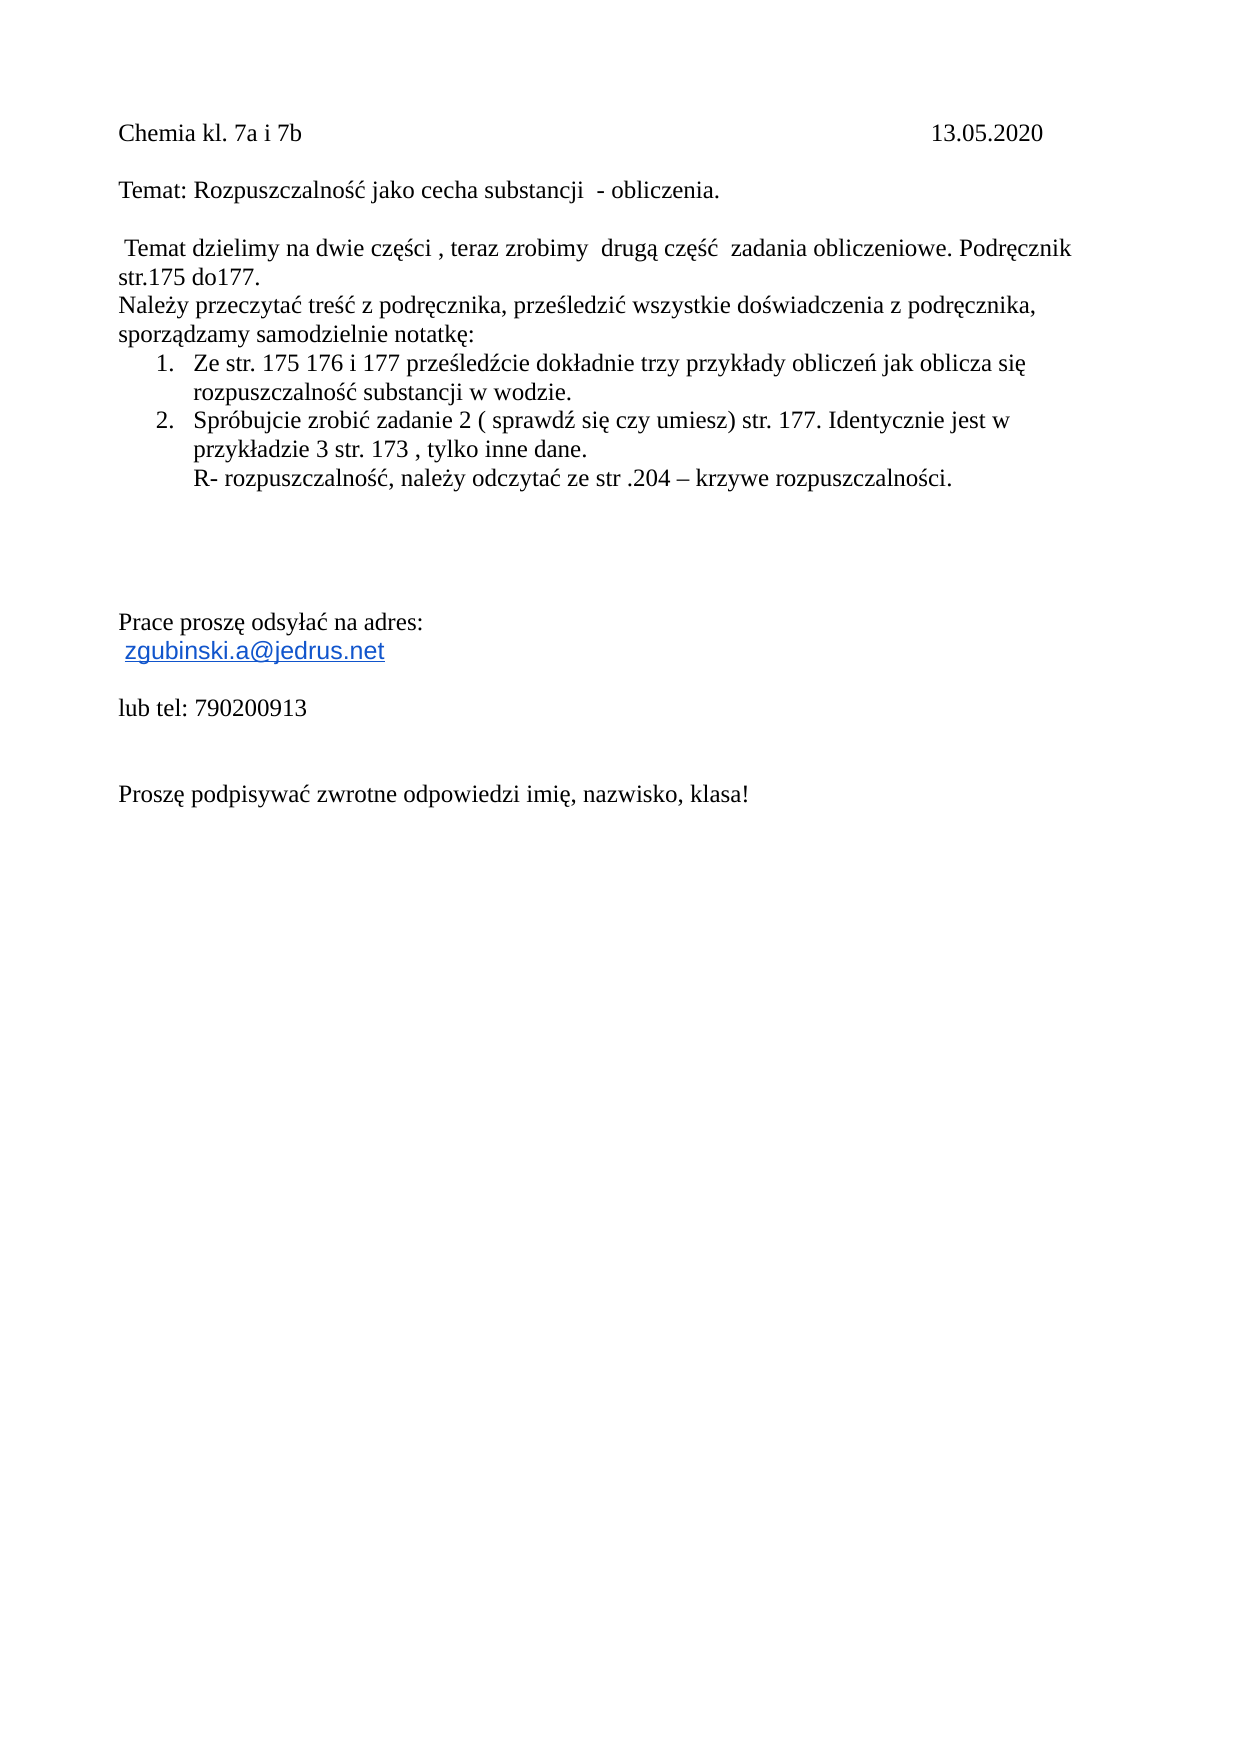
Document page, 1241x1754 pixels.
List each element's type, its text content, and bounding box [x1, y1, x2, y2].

text Temat: Rozpuszczalność jako cecha substancji - obliczenia. [118, 176, 1122, 204]
text Należy przeczytać treść z podręcznika, prześledzić wszystkie doświadczenia z podręcznika, sporządzamy samodzielnie notatkę: [118, 291, 1122, 348]
text Prace proszę odsyłać na adres: [118, 607, 1122, 636]
list Ze str. 175 176 i 177 prześledźcie dokładnie trzy przykłady obliczeń jak oblicza się rozpuszczalność substancji w wodzie. [156, 348, 1122, 406]
text lub tel: 790200913 [118, 693, 1122, 722]
list Spróbujcie zrobić zadanie 2 ( sprawdź się czy umiesz) str. 177. Identycznie jest w przykładzie 3 str. 173 , tylko inne dane. [156, 406, 1122, 463]
text Proszę podpisywać zwrotne odpowiedzi imię, nazwisko, klasa! [118, 779, 1122, 808]
text Temat dzielimy na dwie części , teraz zrobimy drugą część zadania obliczeniowe. Podręcznik str.175 do177. [118, 233, 1122, 291]
text Chemia kl. 7a i 7b 13.05.2020 [118, 118, 1122, 147]
text zgubinski.a@jedrus.net [118, 636, 1122, 664]
list R- rozpuszczalność, należy odczytać ze str .204 – krzywe rozpuszczalności. [156, 463, 1122, 492]
